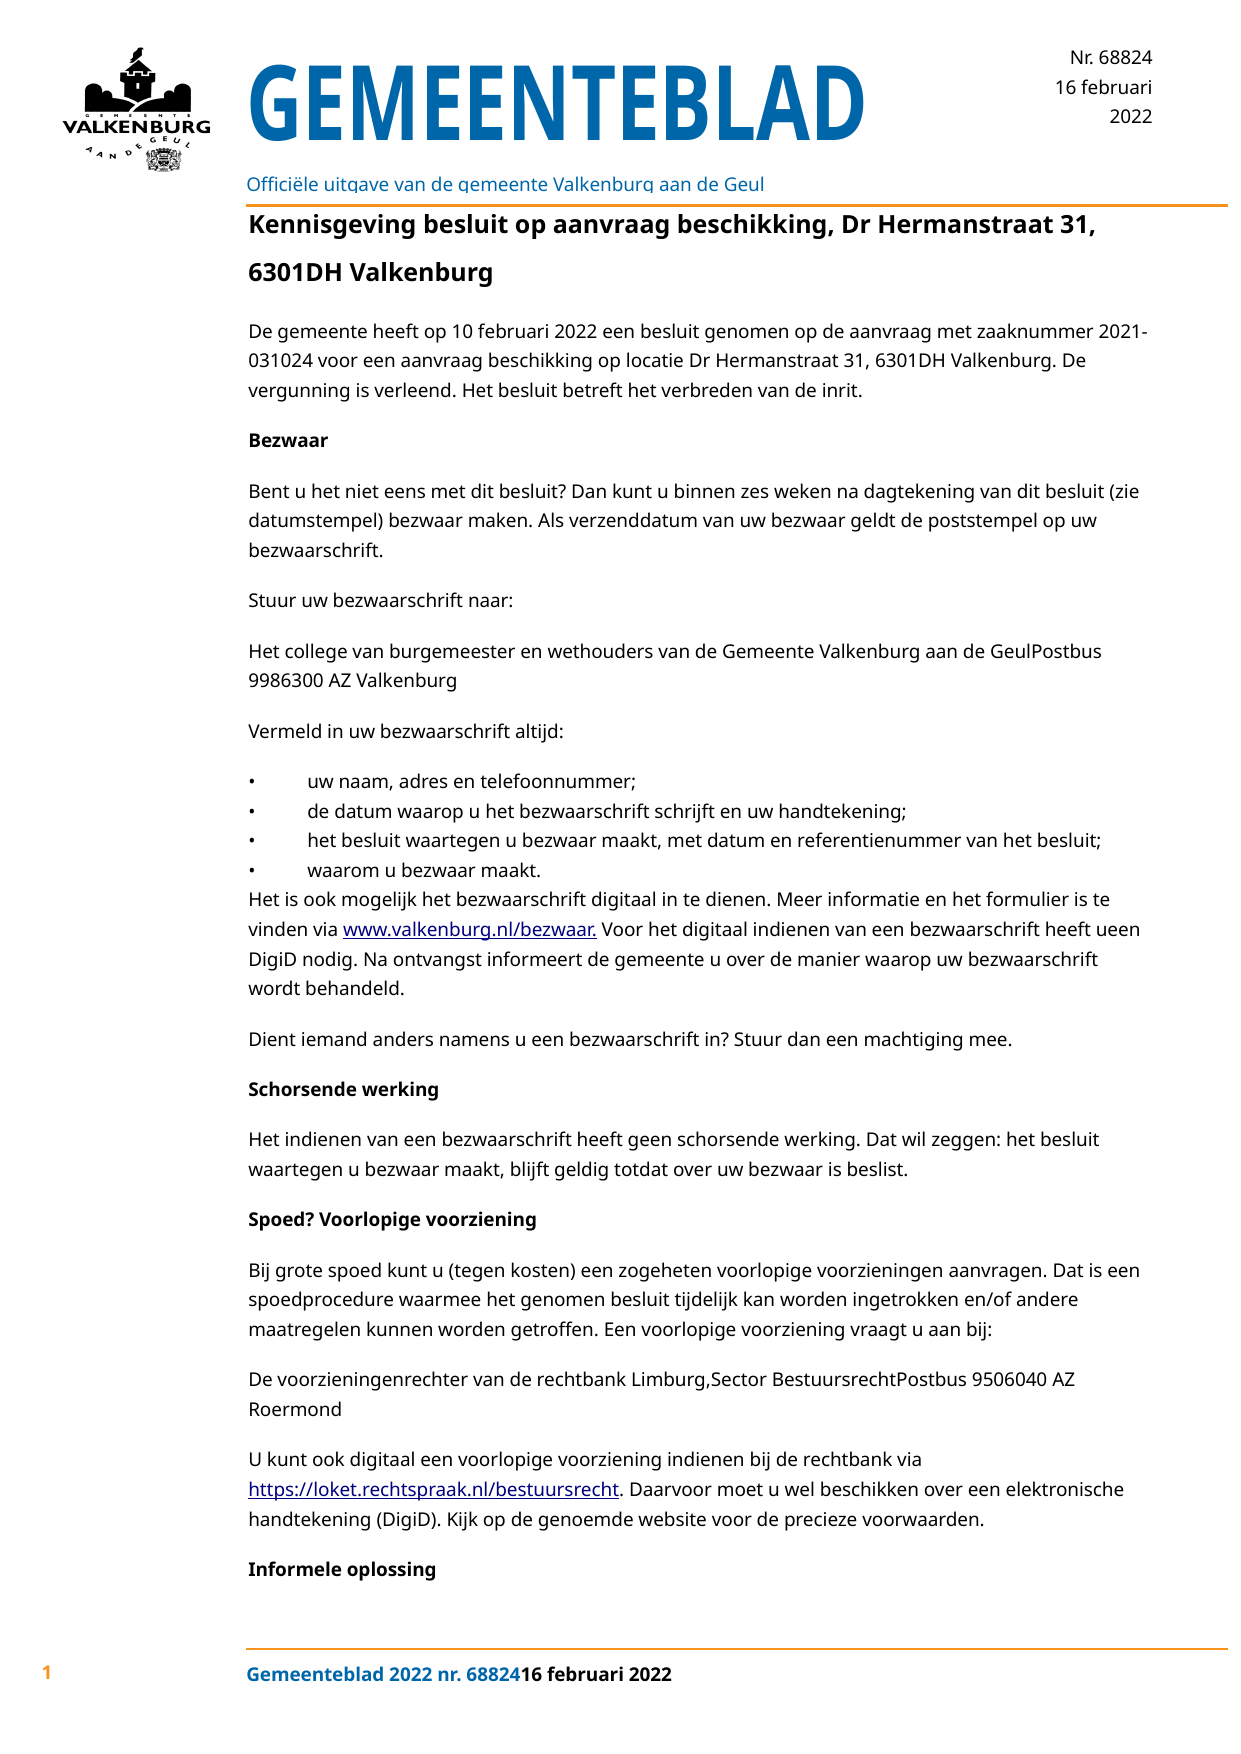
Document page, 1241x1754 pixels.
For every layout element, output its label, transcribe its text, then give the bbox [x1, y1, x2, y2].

text Het college van burgemeester en wethouders van de Gemeente Valkenburg aan de GeulPostbus 9986300 AZ Valkenburg [248, 638, 1152, 693]
text De voorzieningenrechter van de rechtbank Limburg,Sector BestuursrechtPostbus 9506040 AZ Roermond [248, 1367, 1152, 1422]
text Stuur uw bezwaarschrift naar: [248, 587, 1152, 613]
text Het is ook mogelijk het bezwaarschrift digitaal in te dienen. Meer informatie en het formulier is te vinden via www.valkenburg.nl/bezwaar. Voor het digitaal indienen van een bezwaarschrift heeft ueen DigiD nodig. Na ontvangst informeert de gemeente u over de manier waarop uw bezwaarschrift wordt behandeld. [248, 887, 1152, 1001]
text Het indienen van een bezwaarschrift heeft geen schorsende werking. Dat wil zeggen: het besluit waartegen u bezwaar maakt, blijft geldig totdat over uw bezwaar is beslist. [248, 1127, 1152, 1182]
text Bezwaar [248, 427, 1152, 453]
text Spoed? Voorlopige voorziening [248, 1207, 1152, 1232]
text Informele oplossing [248, 1556, 1152, 1582]
list waarom u bezwaar maakt. [248, 857, 1152, 883]
text Kennisgeving besluit op aanvraag beschikking, Dr Hermanstraat 31, 6301DH Valkenburg [248, 207, 1152, 288]
text De gemeente heeft op 10 februari 2022 een besluit genomen op de aanvraag met zaaknummer 2021-031024 voor een aanvraag beschikking op locatie Dr Hermanstraat 31, 6301DH Valkenburg. De vergunning is verleend. Het besluit betreft het verbreden van de inrit. [248, 318, 1152, 403]
text Vermeld in uw bezwaarschrift altijd: [248, 718, 1152, 744]
text Bent u het niet eens met dit besluit? Dan kunt u binnen zes weken na dagtekening van dit besluit (zie datumstempel) bezwaar maken. Als verzenddatum van uw bezwaar geldt de poststempel op uw bezwaarschrift. [248, 478, 1152, 563]
text Bij grote spoed kunt u (tegen kosten) een zogeheten voorlopige voorzieningen aanvragen. Dat is een spoedprocedure waarmee het genomen besluit tijdelijk kan worden ingetrokken en/of andere maatregelen kunnen worden getroffen. Een voorlopige voorziening vraagt u aan bij: [248, 1257, 1152, 1342]
list uw naam, adres en telefoonnummer; [248, 768, 1152, 794]
text Dient iemand anders namens u een bezwaarschrift in? Stuur dan een machtiging mee. [248, 1026, 1152, 1052]
list de datum waarop u het bezwaarschrift schrijft en uw handtekening; [248, 798, 1152, 824]
picture [41, 47, 231, 172]
list het besluit waartegen u bezwaar maakt, met datum en referentienummer van het besluit; [248, 827, 1152, 853]
text Schorsende werking [248, 1076, 1152, 1102]
text U kunt ook digitaal een voorlopige voorziening indienen bij de rechtbank via https://loket.rechtspraak.nl/bestuursrecht. Daarvoor moet u wel beschikken over een elektronische handtekening (DigiD). Kijk op de genoemde website voor de precieze voorwaarden. [248, 1447, 1152, 1532]
